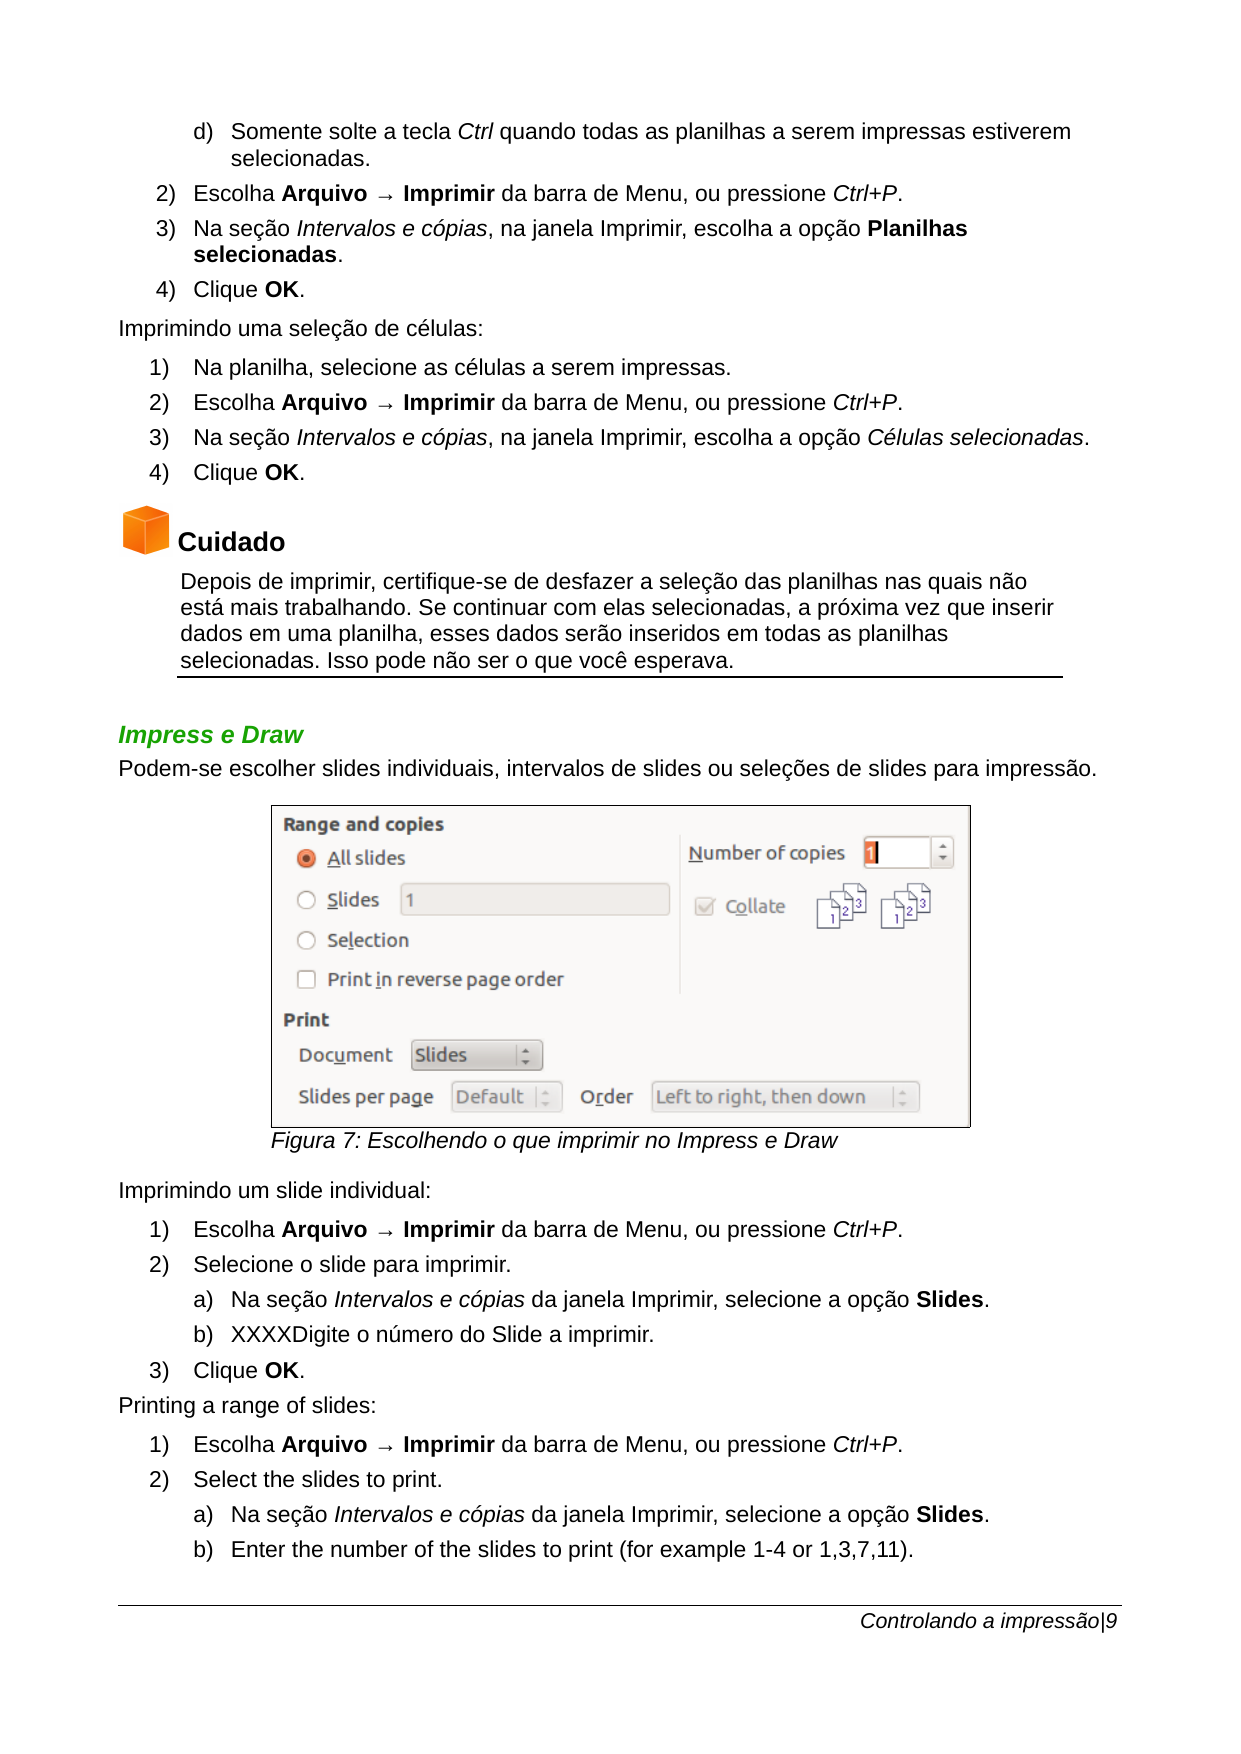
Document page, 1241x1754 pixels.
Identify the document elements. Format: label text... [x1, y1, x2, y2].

picture [272, 806, 970, 1127]
list XXXXDigite o número do Slide a imprimir. [193, 1321, 1122, 1348]
list Selecione o slide para imprimir. [169, 1251, 1122, 1277]
list Escolha Arquivo → Imprimir da barra de Menu, ou pressione Ctrl+P. [169, 1216, 1122, 1242]
list Na seção Intervalos e cópias da janela Imprimir, selecione a opção Slides. [193, 1501, 1122, 1527]
list Clique OK. [169, 459, 1122, 486]
list Somente solte a tecla Ctrl quando todas as planilhas a serem impressas estiverem selecionadas. [193, 118, 1122, 171]
list Na seção Intervalos e cópias da janela Imprimir, selecione a opção Slides. [193, 1286, 1122, 1313]
subtitle Impress e Draw [118, 720, 1122, 749]
list Printing a range of slides: [118, 1392, 1122, 1418]
text Podem-se escolher slides individuais, intervalos de slides ou seleções de slides para impressão. [118, 754, 1122, 781]
text Depois de imprimir, certifique-se de desfazer a seleção das planilhas nas quais não está mais trabalhando. Se continuar com elas selecionadas, a próxima vez que inserir dados em uma planilha, esses dados serão inseridos em todas as planilhas selecionadas. Isso pode não ser o que você esperava. [177, 565, 1063, 676]
list Na seção Intervalos e cópias, na janela Imprimir, escolha a opção Células selecionadas. [169, 424, 1122, 450]
list Escolha Arquivo → Imprimir da barra de Menu, ou pressione Ctrl+P. [169, 1431, 1122, 1457]
list Clique OK. [169, 1357, 1122, 1383]
list Na seção Intervalos e cópias, na janela Imprimir, escolha a opção Planilhas selecionadas. [156, 215, 1122, 268]
list Imprimindo um slide individual: [118, 1177, 1122, 1203]
list Escolha Arquivo → Imprimir da barra de Menu, ou pressione Ctrl+P. [156, 180, 1122, 206]
picture [119, 503, 173, 557]
list Na planilha, selecione as células a serem impressas. [169, 354, 1122, 380]
subtitle Cuidado [118, 502, 1122, 557]
list Select the slides to print. [169, 1466, 1122, 1492]
list Enter the number of the slides to print (for example 1-4 or 1,3,7,11). [193, 1536, 1122, 1563]
list Imprimindo uma seleção de células: [118, 315, 1122, 341]
text Figura 7: Escolhendo o que imprimir no Impress e Draw [271, 1128, 970, 1153]
list Clique OK. [156, 276, 1122, 303]
list Escolha Arquivo → Imprimir da barra de Menu, ou pressione Ctrl+P. [169, 389, 1122, 415]
